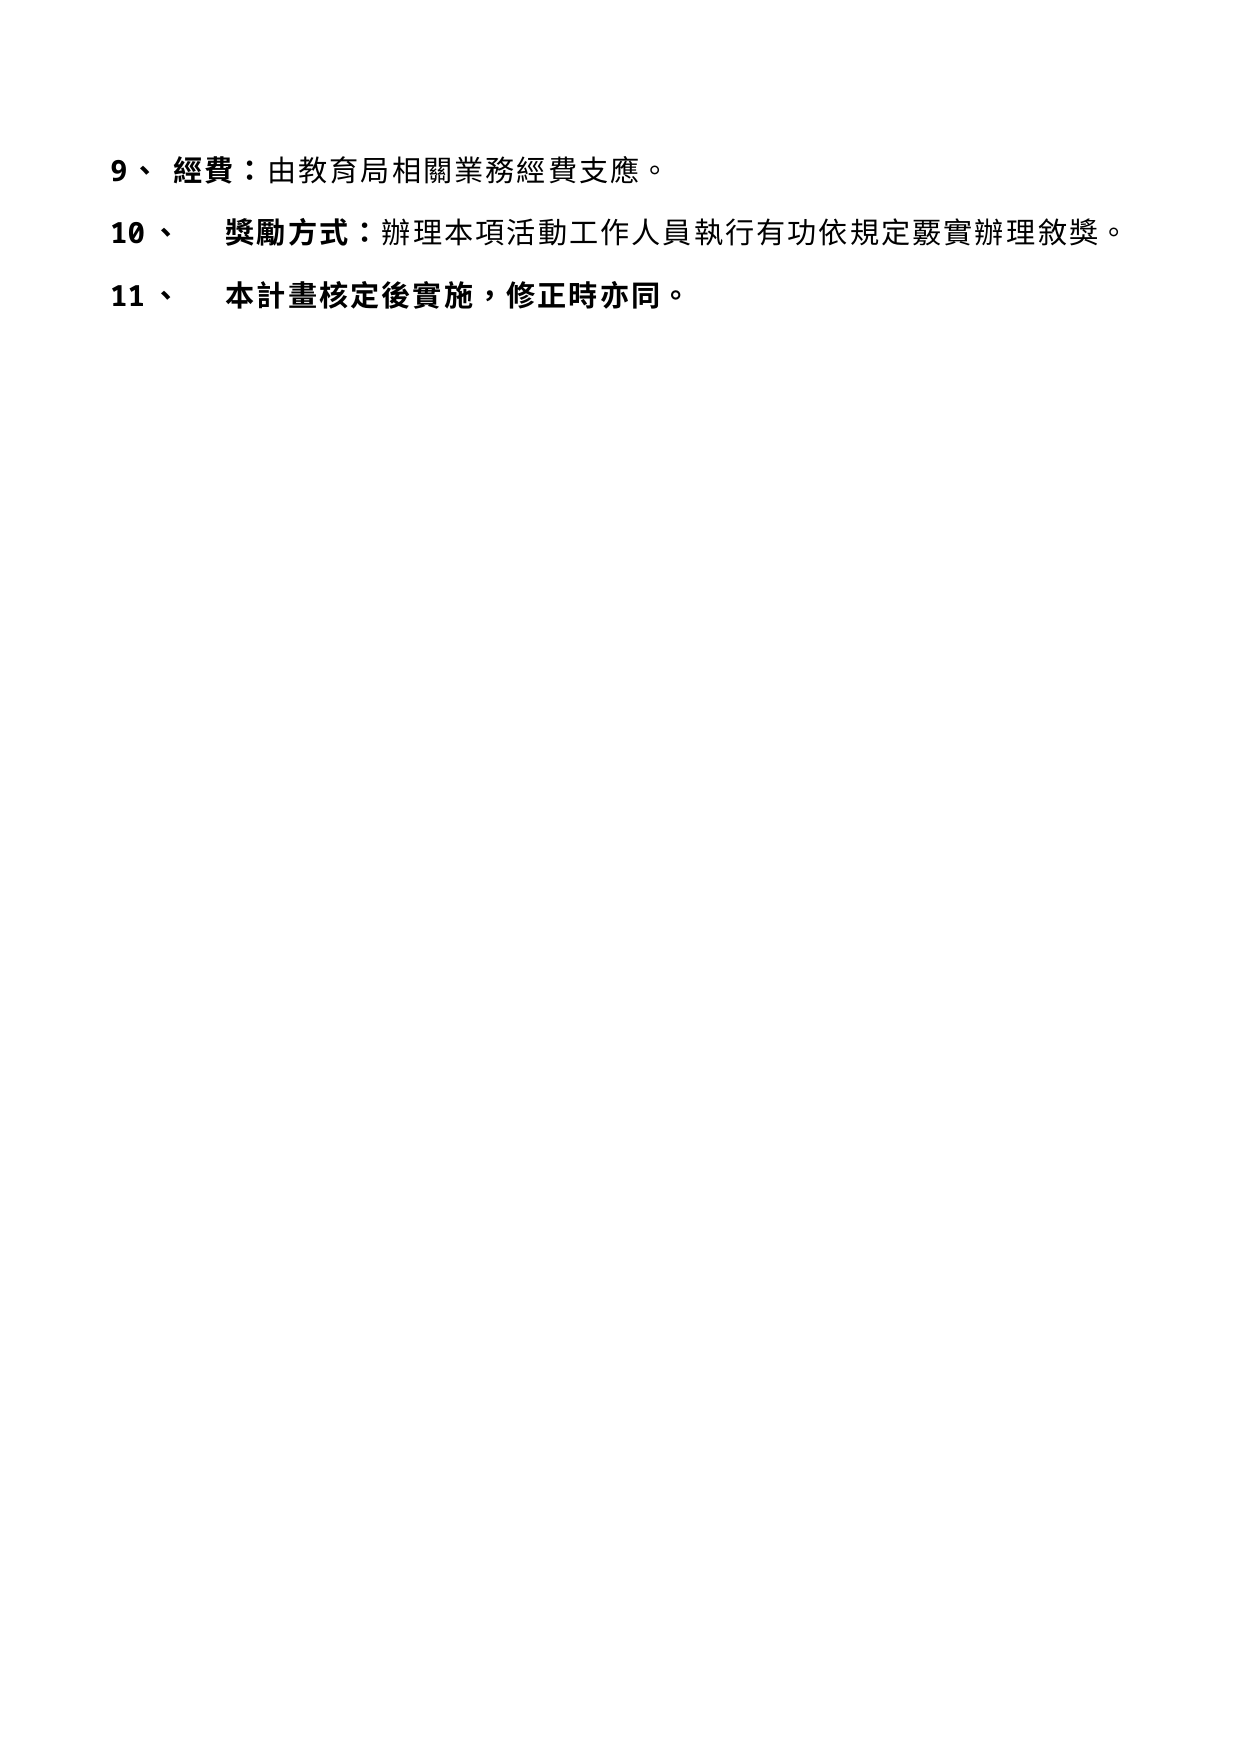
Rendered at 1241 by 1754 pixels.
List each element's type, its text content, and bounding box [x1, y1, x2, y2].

list 獎勵方式：辦理本項活動工作人員執行有功依規定覈實辦理敘獎。 [110, 189, 1131, 252]
list 本計畫核定後實施，修正時亦同。 [110, 252, 1131, 314]
list 經費：由教育局相關業務經費支應。 [110, 127, 1131, 189]
